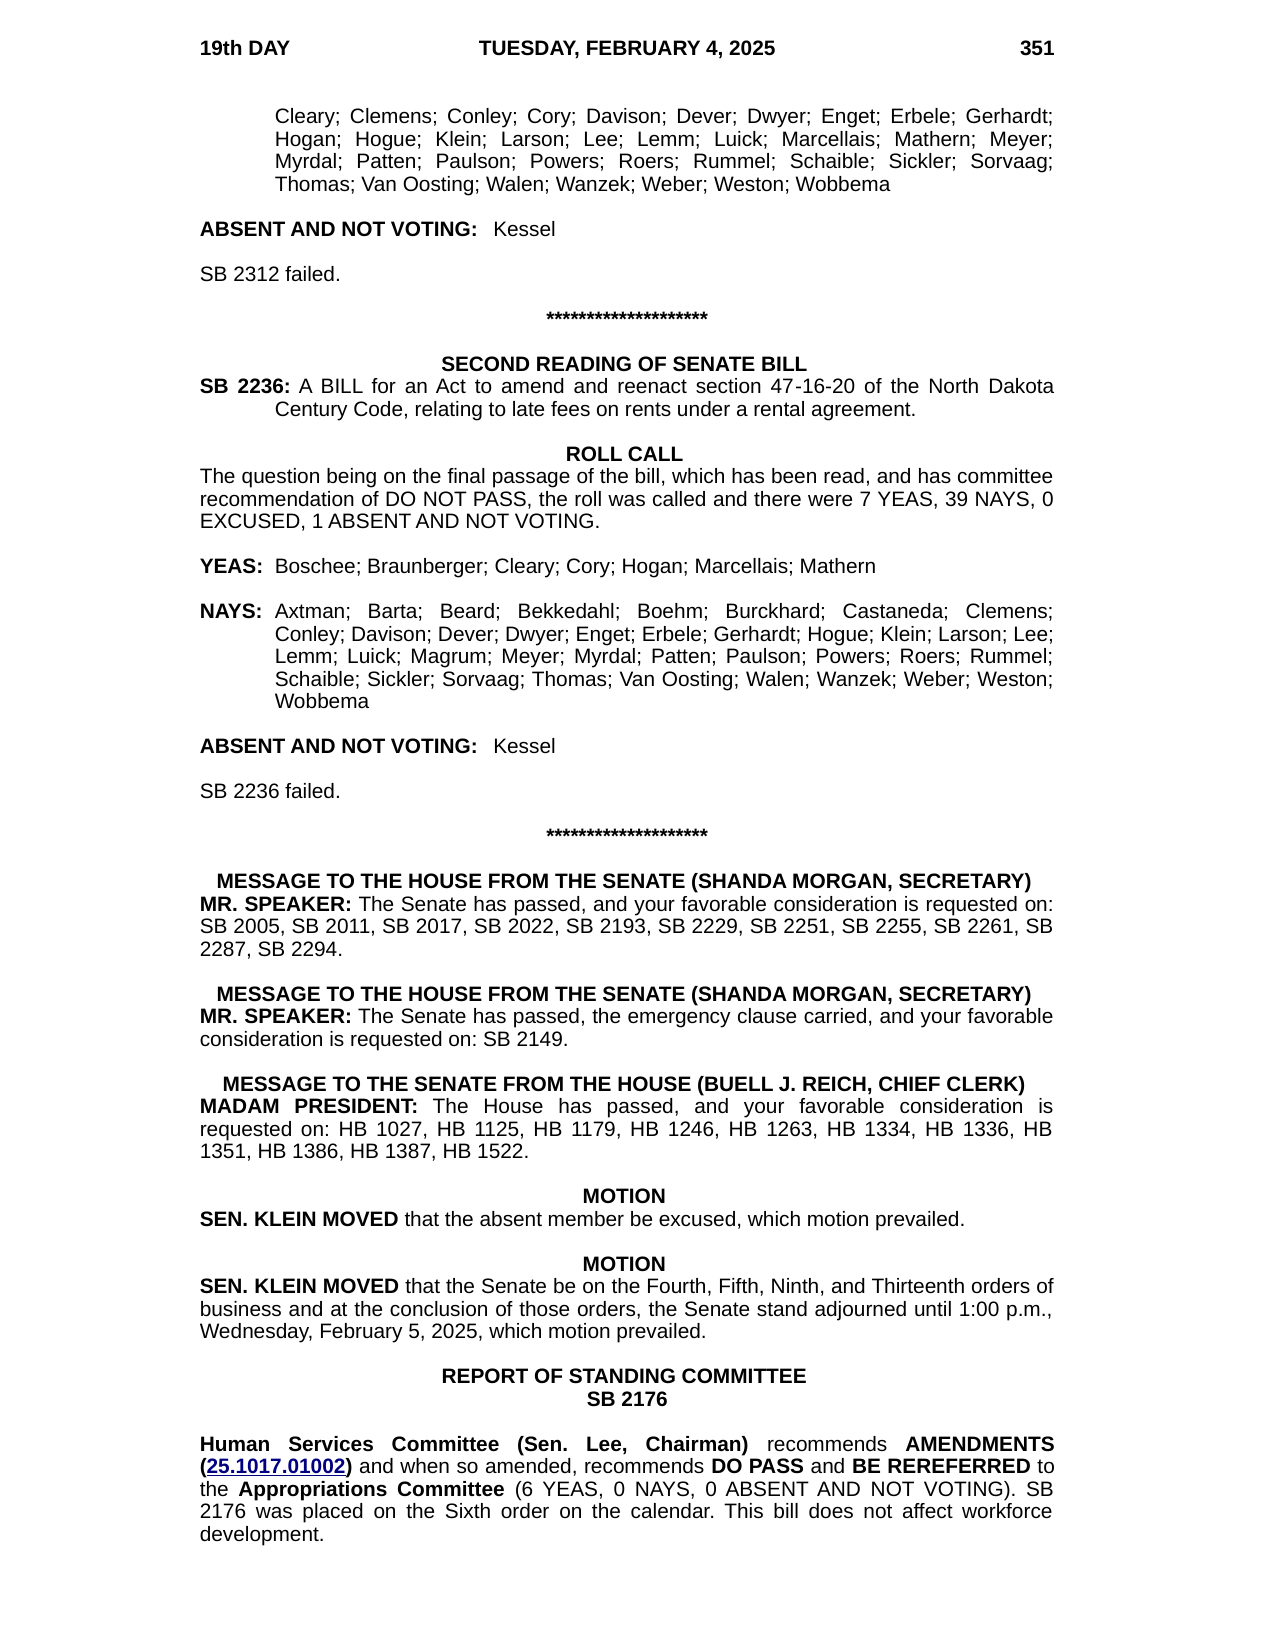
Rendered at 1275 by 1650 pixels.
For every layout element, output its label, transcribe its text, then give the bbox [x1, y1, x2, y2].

text ******************** [199, 308, 1054, 331]
title ABSENT AND NOT VOTING: Kessel [199, 218, 1054, 241]
text MESSAGE TO THE HOUSE FROM THE SENATE (SHANDA MORGAN, SECRETARY) [199, 983, 1054, 1006]
text The question being on the final passage of the bill, which has been read, and has committee recommendation of DO NOT PASS, the roll was called and there were 7 YEAS, 39 NAYS, 0 EXCUSED, 1 ABSENT AND NOT VOTING. [199, 466, 1054, 533]
text SEN. KLEIN MOVED that the Senate be on the Fourth, Fifth, Ninth, and Thirteenth orders of business and at the conclusion of those orders, the Senate stand adjourned until 1:00 p.m., Wednesday, February 5, 2025, which motion prevailed. [199, 1276, 1054, 1343]
title SB 2236: A BILL for an Act to amend and reenact section 47‑16‑20 of the North Dakota Century Code, relating to late fees on rents under a rental agreement. [199, 376, 1054, 421]
subtitle Page 350 [9, 9, 109, 33]
title [0, 0, 118, 42]
text ******************** [199, 826, 1054, 848]
text MESSAGE TO THE HOUSE FROM THE SENATE (SHANDA MORGAN, SECRETARY) [199, 871, 1054, 893]
text MR. SPEAKER: The Senate has passed, the emergency clause carried, and your favorable consideration is requested on: SB 2149. [199, 1006, 1054, 1051]
text MOTION [199, 1186, 1054, 1208]
title ABSENT AND NOT VOTING: Kessel [199, 736, 1054, 758]
text Human Services Committee (Sen. Lee, Chairman) recommends AMENDMENTS (25.1017.01002) and when so amended, recommends DO PASS and BE REREFERRED to the Appropriations Committee (6 YEAS, 0 NAYS, 0 ABSENT AND NOT VOTING). SB 2176 was placed on the Sixth order on the calendar. This bill does not affect workforce development. [199, 1433, 1054, 1546]
text SB 2236 failed. [199, 781, 1054, 803]
title Cleary; Clemens; Conley; Cory; Davison; Dever; Dwyer; Enget; Erbele; Gerhardt; Hogan; Hogue; Klein; Larson; Lee; Lemm; Luick; Marcellais; Mathern; Meyer; Myrdal; Patten; Paulson; Powers; Roers; Rummel; Schaible; Sickler; Sorvaag; Thomas; Van Oosting; Walen; Wanzek; Weber; Weston; Wobbema [199, 106, 1054, 196]
text MOTION [199, 1253, 1054, 1276]
title YEAS: Boschee; Braunberger; Cleary; Cory; Hogan; Marcellais; Mathern [199, 556, 1054, 578]
text SEN. KLEIN MOVED that the absent member be excused, which motion prevailed. [199, 1208, 1054, 1231]
text REPORT OF STANDING COMMITTEE SB 2176 [199, 1366, 1054, 1411]
text MR. SPEAKER: The Senate has passed, and your favorable consideration is requested on: SB 2005, SB 2011, SB 2017, SB 2022, SB 2193, SB 2229, SB 2251, SB 2255, SB 2261, SB 2287, SB 2294. [199, 893, 1054, 961]
text SB 2312 failed. [199, 263, 1054, 286]
text MADAM PRESIDENT: The House has passed, and your favorable consideration is requested on: HB 1027, HB 1125, HB 1179, HB 1246, HB 1263, HB 1334, HB 1336, HB 1351, HB 1386, HB 1387, HB 1522. [199, 1096, 1054, 1163]
title NAYS: Axtman; Barta; Beard; Bekkedahl; Boehm; Burckhard; Castaneda; Clemens; Conley; Davison; Dever; Dwyer; Enget; Erbele; Gerhardt; Hogue; Klein; Larson; Lee; Lemm; Luick; Magrum; Meyer; Myrdal; Patten; Paulson; Powers; Roers; Rummel; Schaible; Sickler; Sorvaag; Thomas; Van Oosting; Walen; Wanzek; Weber; Weston; Wobbema [199, 601, 1054, 713]
text SECOND READING OF SENATE BILL [199, 353, 1054, 376]
text MESSAGE TO THE SENATE FROM THE HOUSE (BUELL J. REICH, CHIEF CLERK) [199, 1073, 1054, 1096]
text ROLL CALL [199, 443, 1054, 466]
